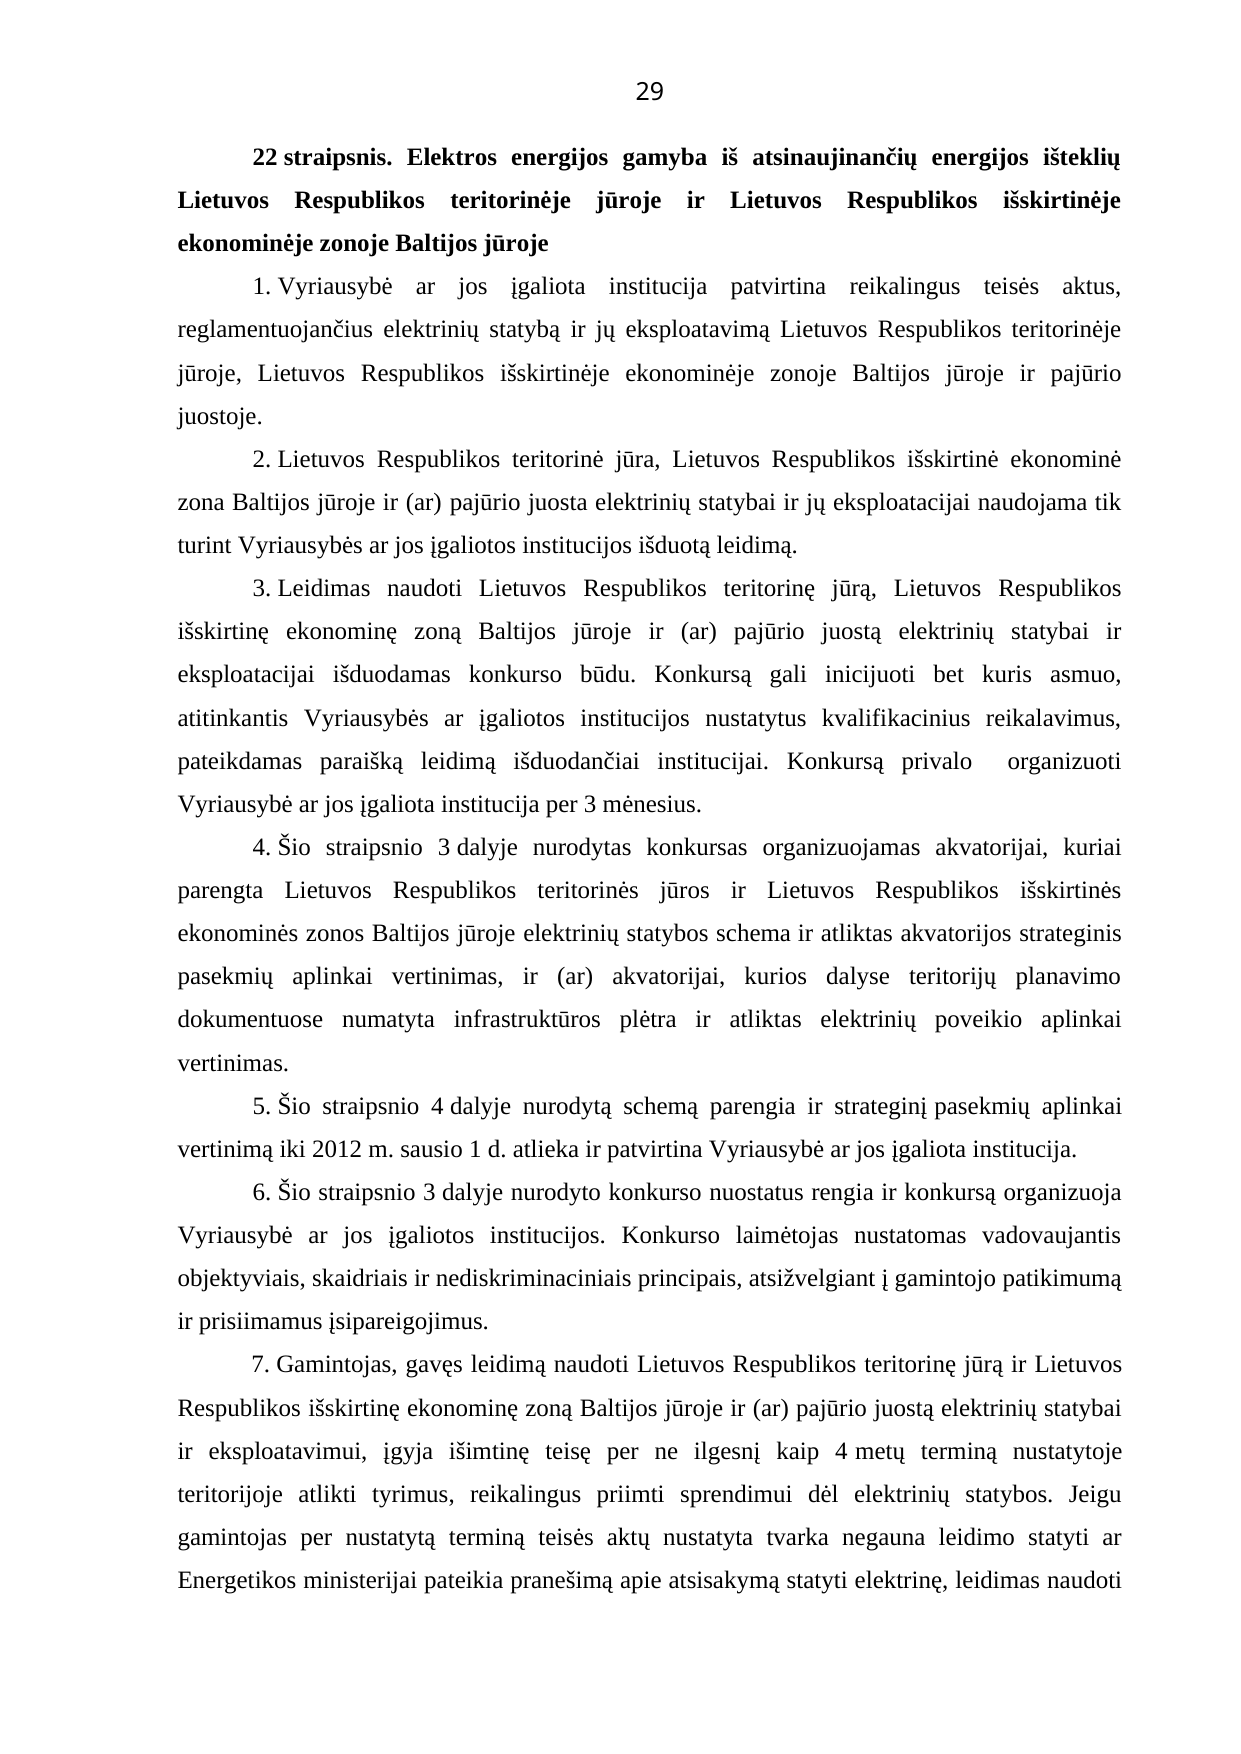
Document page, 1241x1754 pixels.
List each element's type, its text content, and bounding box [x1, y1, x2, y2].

text 1. Vyriausybė ar jos įgaliota institucija patvirtina reikalingus teisės aktus, reglamentuojančius elektrinių statybą ir jų eksploatavimą Lietuvos Respublikos teritorinėje jūroje, Lietuvos Respublikos išskirtinėje ekonominėje zonoje Baltijos jūroje ir pajūrio juostoje. [177, 271, 1122, 429]
text 3. Leidimas naudoti Lietuvos Respublikos teritorinę jūrą, Lietuvos Respublikos išskirtinę ekonominę zoną Baltijos jūroje ir (ar) pajūrio juostą elektrinių statybai ir eksploatacijai išduodamas konkurso būdu. Konkursą gali inicijuoti bet kuris asmuo, atitinkantis Vyriausybės ar įgaliotos institucijos nustatytus kvalifikacinius reikalavimus, pateikdamas paraišką leidimą išduodančiai institucijai. Konkursą privalo organizuoti Vyriausybė ar jos įgaliota institucija per 3 mėnesius. [177, 573, 1122, 818]
text 5. Šio straipsnio 4 dalyje nurodytą schemą parengia ir strateginį pasekmių aplinkai vertinimą iki 2012 m. sausio 1 d. atlieka ir patvirtina Vyriausybė ar jos įgaliota institucija. [177, 1091, 1122, 1163]
text 4. Šio straipsnio 3 dalyje nurodytas konkursas organizuojamas akvatorijai, kuriai parengta Lietuvos Respublikos teritorinės jūros ir Lietuvos Respublikos išskirtinės ekonominės zonos Baltijos jūroje elektrinių statybos schema ir atliktas akvatorijos strateginis pasekmių aplinkai vertinimas, ir (ar) akvatorijai, kurios dalyse teritorijų planavimo dokumentuose numatyta infrastruktūros plėtra ir atliktas elektrinių poveikio aplinkai vertinimas. [177, 832, 1122, 1076]
text 2. Lietuvos Respublikos teritorinė jūra, Lietuvos Respublikos išskirtinė ekonominė zona Baltijos jūroje ir (ar) pajūrio juosta elektrinių statybai ir jų eksploatacijai naudojama tik turint Vyriausybės ar jos įgaliotos institucijos išduotą leidimą. [177, 444, 1122, 559]
text 7. Gamintojas, gavęs leidimą naudoti Lietuvos Respublikos teritorinę jūrą ir Lietuvos Respublikos išskirtinę ekonominę zoną Baltijos jūroje ir (ar) pajūrio juostą elektrinių statybai ir eksploatavimui, įgyja išimtinę teisę per ne ilgesnį kaip 4 metų terminą nustatytoje teritorijoje atlikti tyrimus, reikalingus priimti sprendimui dėl elektrinių statybos. Jeigu gamintojas per nustatytą terminą teisės aktų nustatyta tvarka negauna leidimo statyti ar Energetikos ministerijai pateikia pranešimą apie atsisakymą statyti elektrinę, leidimas naudoti [177, 1349, 1123, 1594]
text 6. Šio straipsnio 3 dalyje nurodyto konkurso nuostatus rengia ir konkursą organizuoja Vyriausybė ar jos įgaliotos institucijos. Konkurso laimėtojas nustatomas vadovaujantis objektyviais, skaidriais ir nediskriminaciniais principais, atsižvelgiant į gamintojo patikimumą ir prisiimamus įsipareigojimus. [177, 1177, 1122, 1335]
text 22 straipsnis. Elektros energijos gamyba iš atsinaujinančių energijos išteklių Lietuvos Respublikos teritorinėje jūroje ir Lietuvos Respublikos išskirtinėje ekonominėje zonoje Baltijos jūroje [177, 142, 1122, 257]
